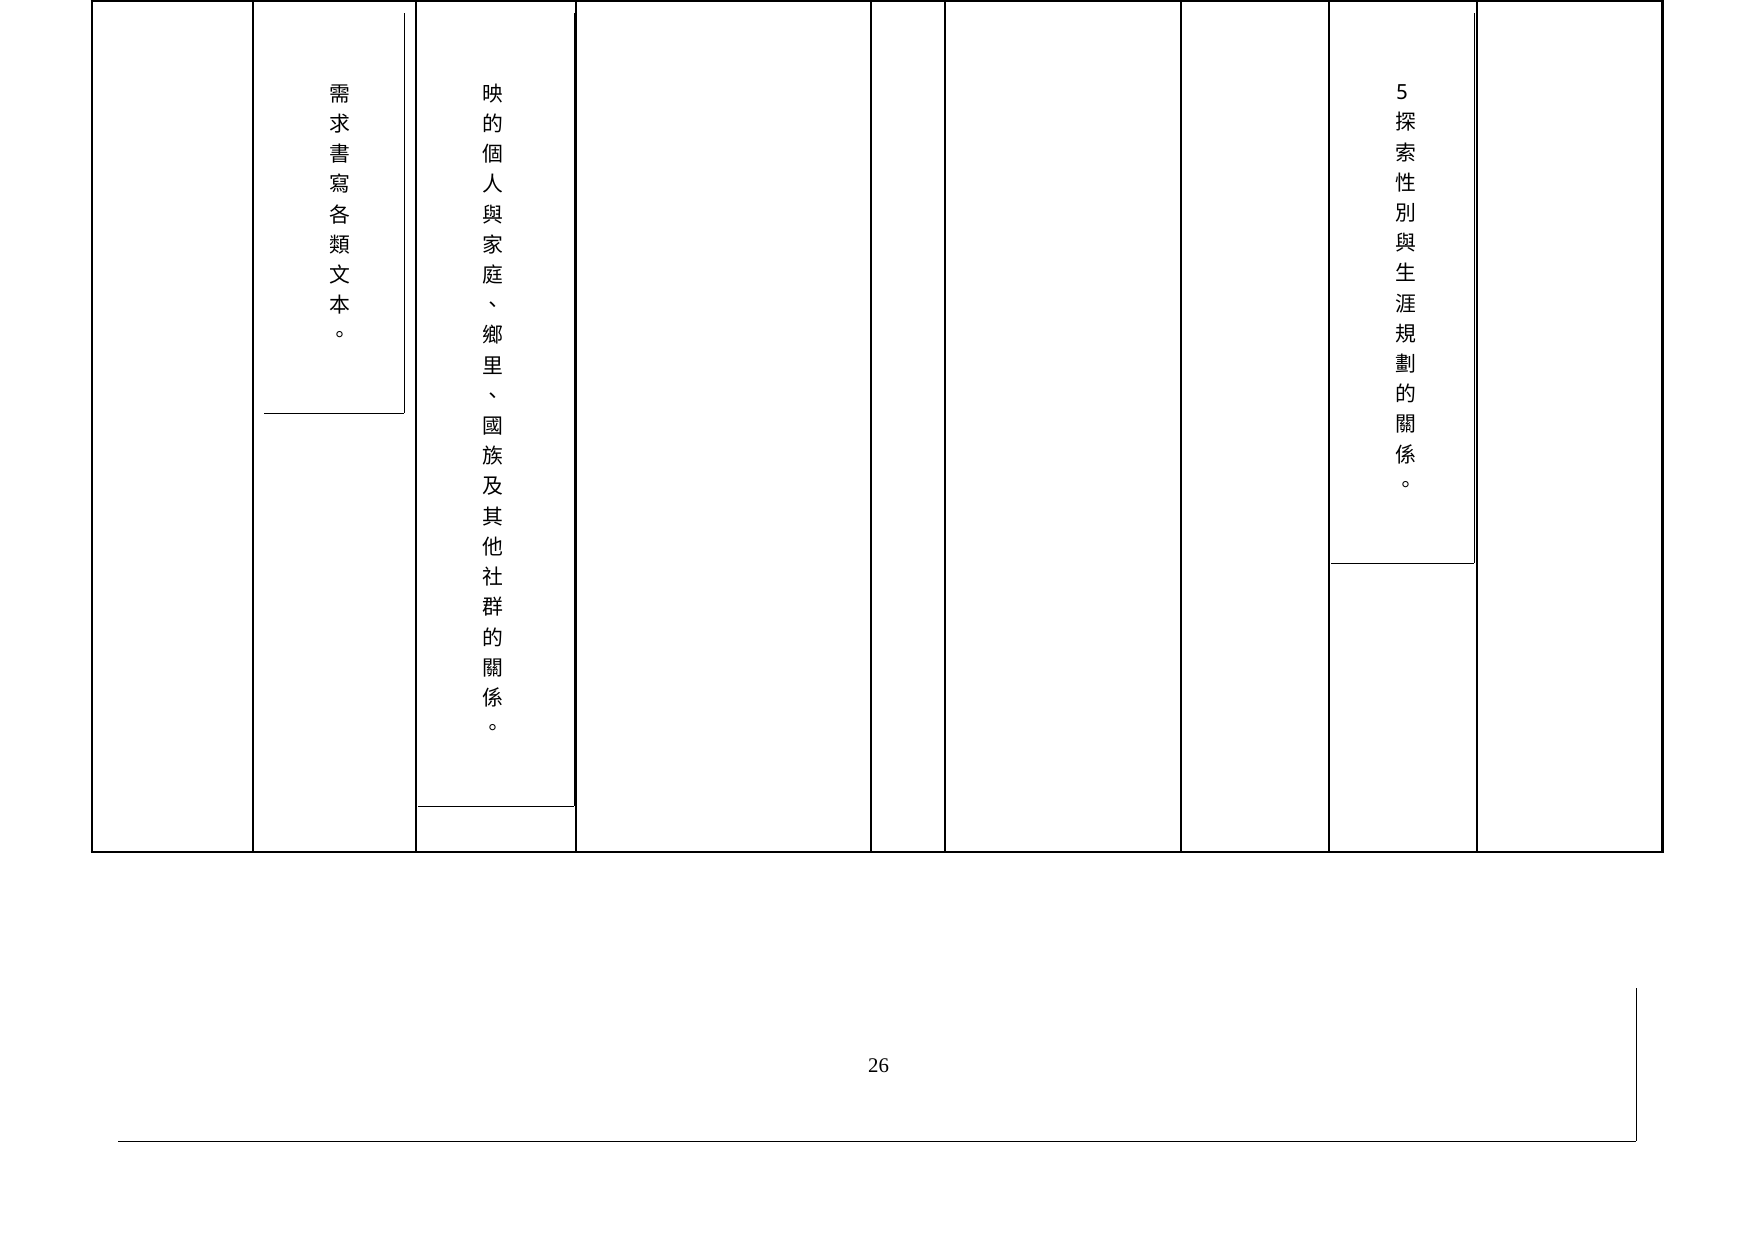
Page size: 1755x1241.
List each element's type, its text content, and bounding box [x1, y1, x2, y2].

table_cell [872, 2, 944, 851]
table_cell 5 探索性別與生涯規劃的關係。 [1330, 2, 1476, 851]
table_cell 需求書寫各類文本。 [254, 2, 415, 851]
table_cell [1478, 2, 1661, 851]
table_cell [577, 2, 870, 851]
table_cell [1182, 2, 1328, 851]
table_cell 映的個人與家庭、鄉里、國族及其他社群的關係。 [417, 2, 575, 851]
table_cell [946, 2, 1180, 851]
table_cell [93, 2, 252, 851]
